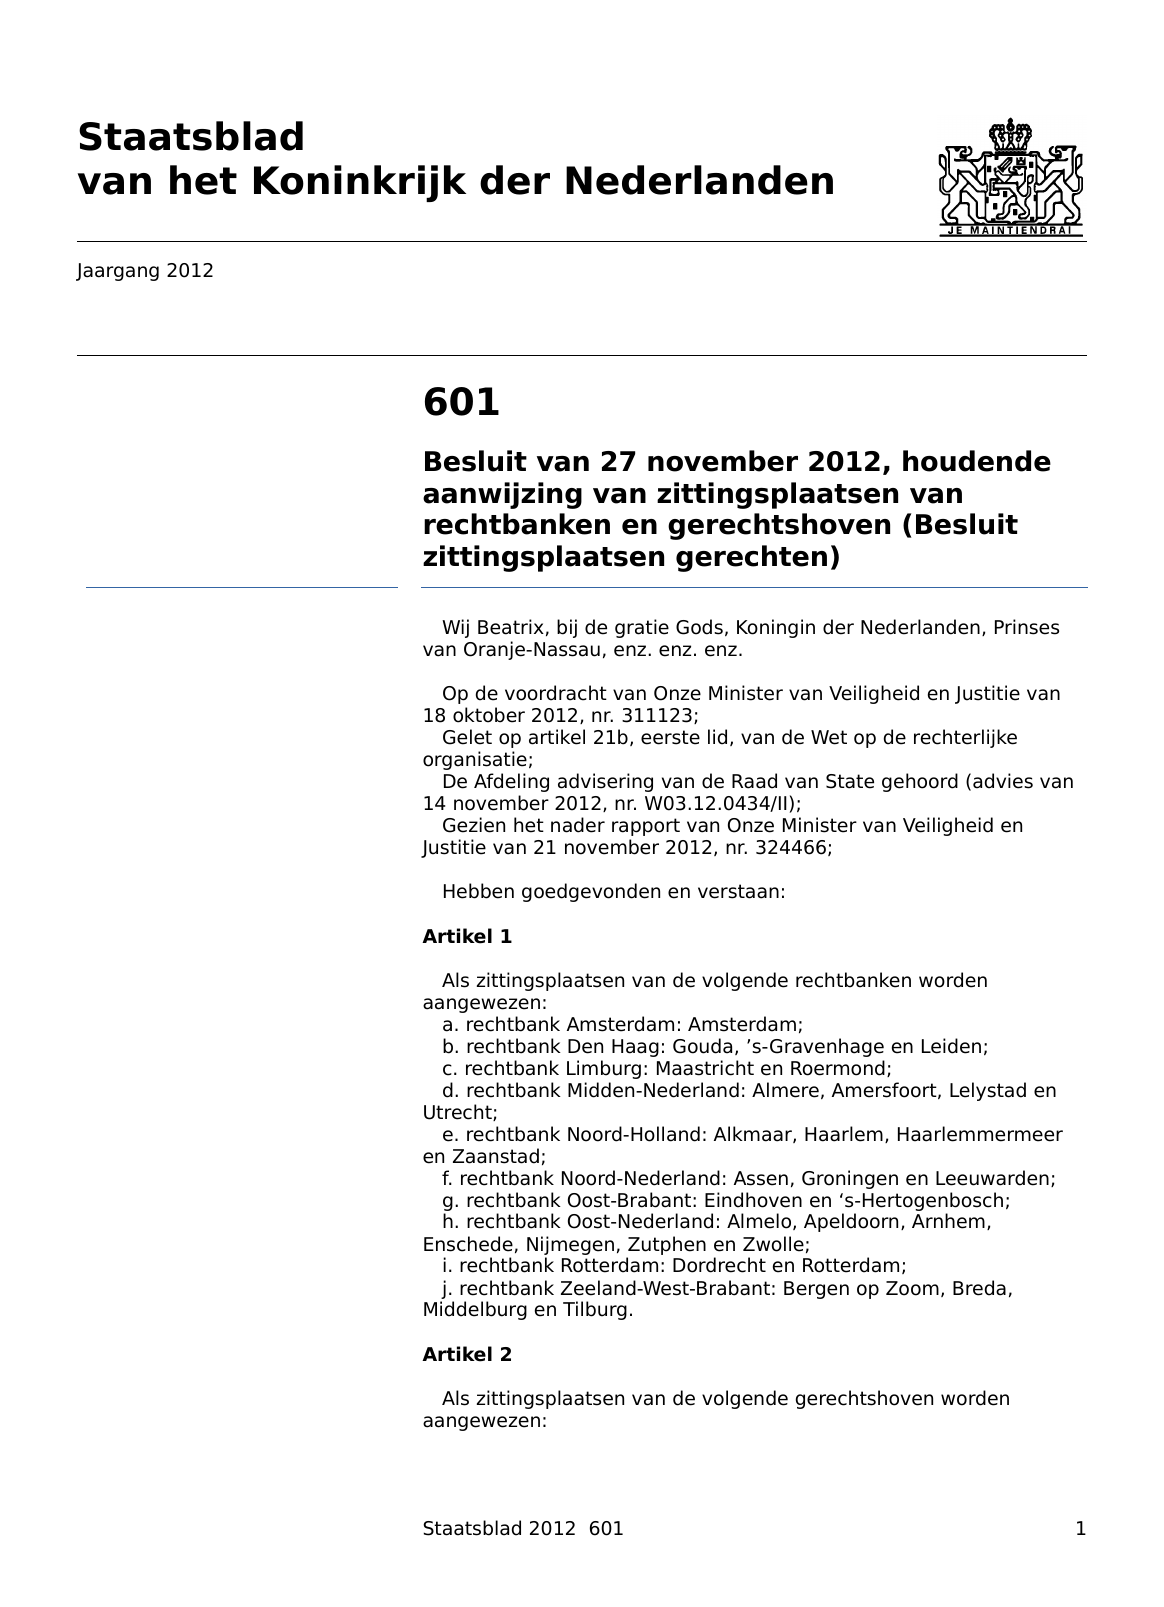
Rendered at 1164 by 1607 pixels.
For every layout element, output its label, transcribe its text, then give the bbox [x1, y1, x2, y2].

text i. rechtbank Rotterdam: Dordrecht en Rotterdam; [422, 1255, 1087, 1277]
text f. rechtbank Noord-Nederland: Assen, Groningen en Leeuwarden; [422, 1167, 1087, 1189]
picture [936, 115, 1087, 240]
table_header Staatsblad van het Koninkrijk der Nederlanden [77, 100, 886, 241]
text d. rechtbank Midden-Nederland: Almere, Amersfoort, Lelystad en Utrecht; [422, 1079, 1087, 1123]
text b. rechtbank Den Haag: Gouda, ’s-Gravenhage en Leiden; [422, 1036, 1087, 1058]
text Hebben goedgevonden en verstaan: [422, 881, 1087, 903]
table_cell Jaargang 2012 [77, 242, 1087, 355]
text De Afdeling advisering van de Raad van State gehoord (advies van 14 november 2012, nr. W03.12.0434/II); [422, 771, 1087, 815]
text Op de voordracht van Onze Minister van Veiligheid en Justitie van 18 oktober 2012, nr. 311123; [422, 683, 1087, 727]
text j. rechtbank Zeeland-West-Brabant: Bergen op Zoom, Breda, Middelburg en Tilburg. [422, 1277, 1087, 1321]
text Wij Beatrix, bij de gratie Gods, Koningin der Nederlanden, Prinses van Oranje-Nassau, enz. enz. enz. [422, 617, 1087, 661]
text h. rechtbank Oost-Nederland: Almelo, Apeldoorn, Arnhem, Enschede, Nijmegen, Zutphen en Zwolle; [422, 1211, 1087, 1255]
text e. rechtbank Noord-Holland: Alkmaar, Haarlem, Haarlemmermeer en Zaanstad; [422, 1123, 1087, 1167]
text Als zittingsplaatsen van de volgende gerechtshoven worden aangewezen: [422, 1388, 1087, 1432]
text Besluit van 27 november 2012, houdende aanwijzing van zittingsplaatsen van rechtbanken en gerechtshoven (Besluit zittingsplaatsen gerechten) [422, 447, 1087, 573]
table_header [886, 100, 1087, 241]
text c. rechtbank Limburg: Maastricht en Roermond; [422, 1058, 1087, 1079]
text Gezien het nader rapport van Onze Minister van Veiligheid en Justitie van 21 november 2012, nr. 324466; [422, 815, 1087, 859]
subtitle Artikel 1 [422, 926, 1087, 947]
subtitle Artikel 2 [422, 1343, 1087, 1366]
text g. rechtbank Oost-Brabant: Eindhoven en ‘s-Hertogenbosch; [422, 1189, 1087, 1211]
text Als zittingsplaatsen van de volgende rechtbanken worden aangewezen: [422, 970, 1087, 1014]
text Gelet op artikel 21b, eerste lid, van de Wet op de rechterlijke organisatie; [422, 727, 1087, 771]
text a. rechtbank Amsterdam: Amsterdam; [422, 1014, 1087, 1036]
subtitle 601 [422, 381, 1087, 424]
